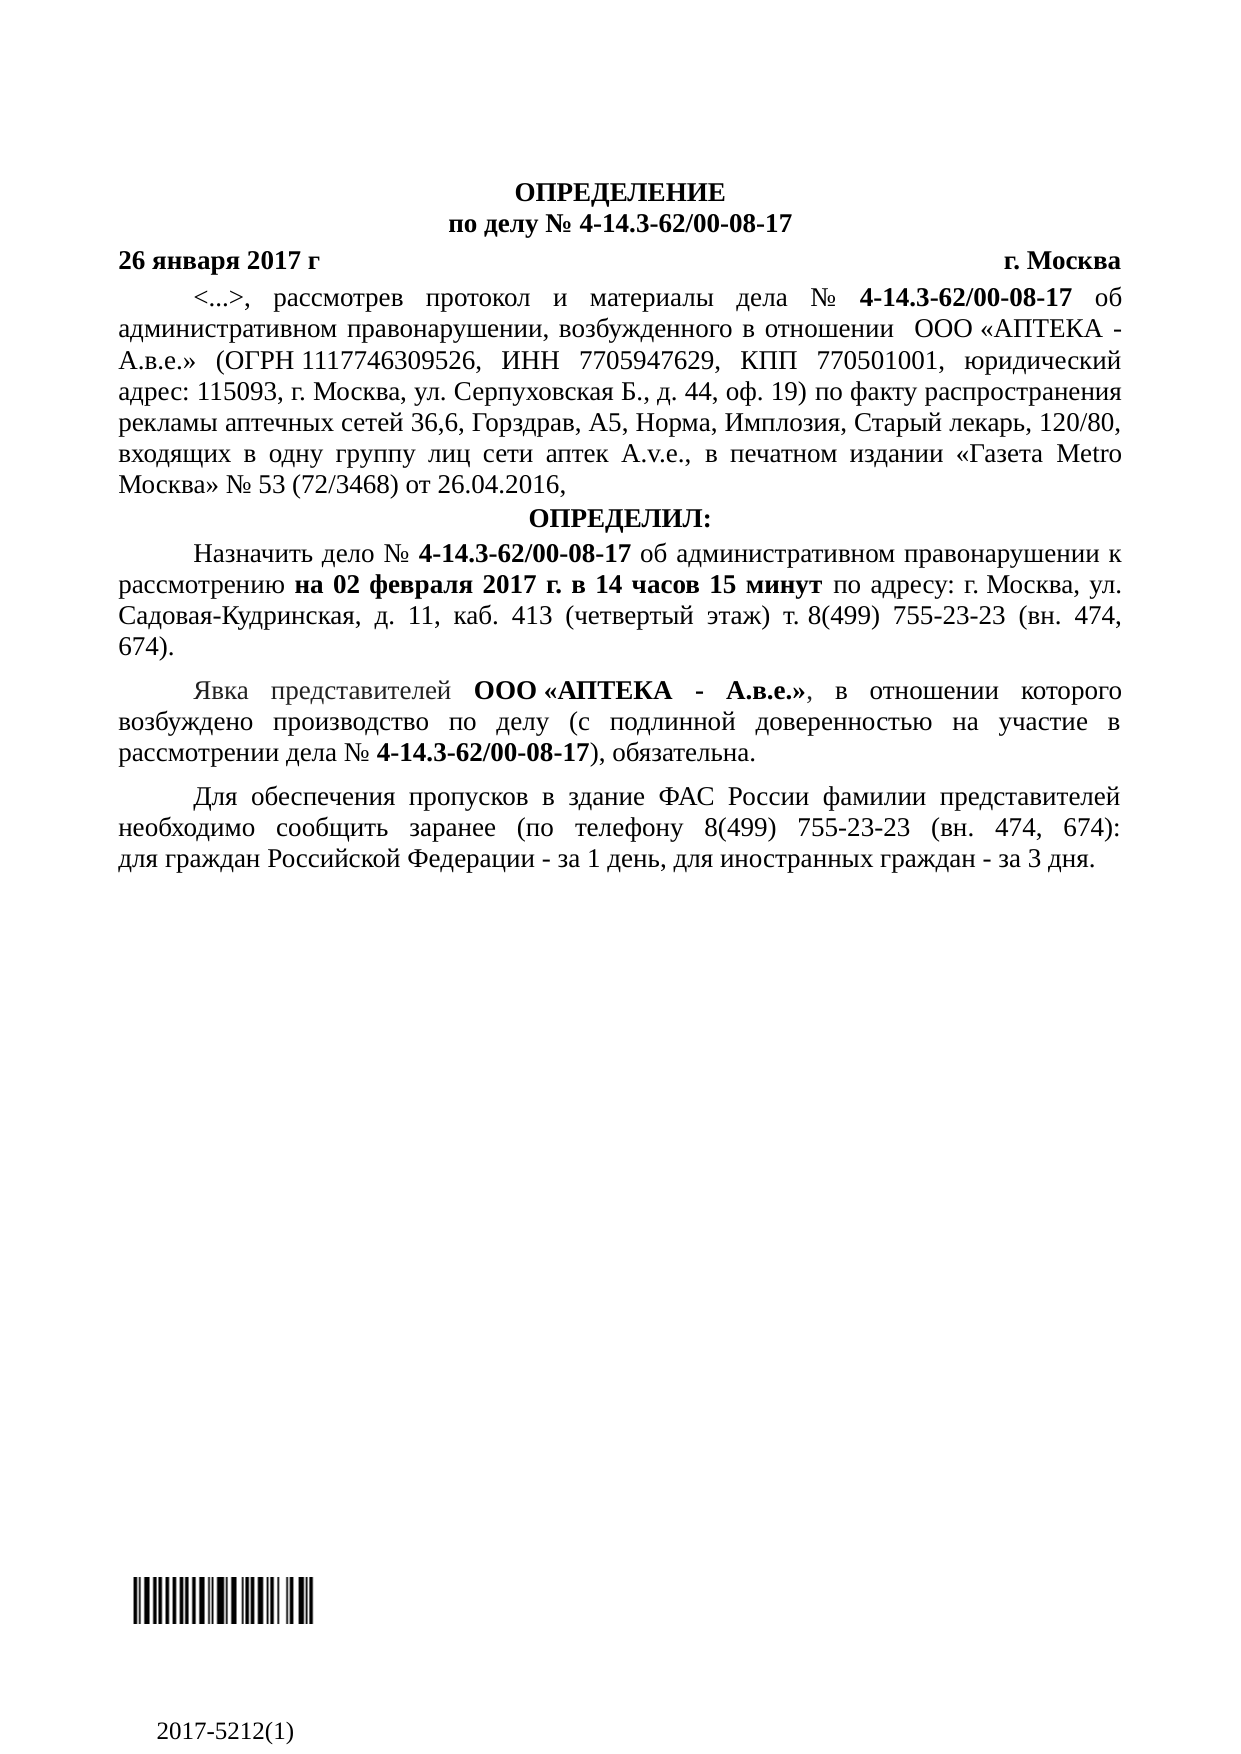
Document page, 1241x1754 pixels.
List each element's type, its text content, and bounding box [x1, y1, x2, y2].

text Назначить дело № 4-14.3-62/00-08-17 об административном правонарушении к рассмотрению на 02 февраля 2017 г. в 14 часов 15 минут по адресу: г. Москва, ул. Садовая-Кудринская, д. 11, каб. 413 (четвертый этаж) т. 8(499) 755-23-23 (вн. 474, 674). [118, 537, 1122, 661]
text ОПРЕДЕЛИЛ: [118, 502, 1122, 534]
text <...>, рассмотрев протокол и материалы дела № 4-14.3-62/00-08-17 об административном правонарушении, возбужденного в отношении ООО «АПТЕКА - А.в.е.» (ОГРН 1117746309526, ИНН 7705947629, КПП 770501001, юридический адрес: 115093, г. Москва, ул. Серпуховская Б., д. 44, оф. 19) по факту распространения рекламы аптечных сетей 36,6, Горздрав, А5, Норма, Имплозия, Старый лекарь, 120/80, входящих в одну группу лиц сети аптек A.v.e., в печатном издании «Газета Metro Москва» № 53 (72/3468) от 26.04.2016, [118, 281, 1122, 499]
picture [118, 1577, 331, 1624]
text Явка представителей ООО «АПТЕКА - А.в.е.», в отношении которого возбуждено производство по делу (с подлинной доверенностью на участие в рассмотрении дела № 4-14.3-62/00-08-17), обязательна. [118, 674, 1122, 767]
text по делу № 4-14.3-62/00-08-17 [118, 207, 1122, 238]
text 26 января 2017 г г. Москва [118, 244, 1122, 275]
text Для обеспечения пропусков в здание ФАС России фамилии представителей необходимо сообщить заранее (по телефону 8(499) 755-23-23 (вн. 474, 674): для граждан Российской Федерации - за 1 день, для иностранных граждан - за 3 дня. [118, 780, 1122, 873]
text ОПРЕДЕЛЕНИЕ [118, 176, 1122, 207]
